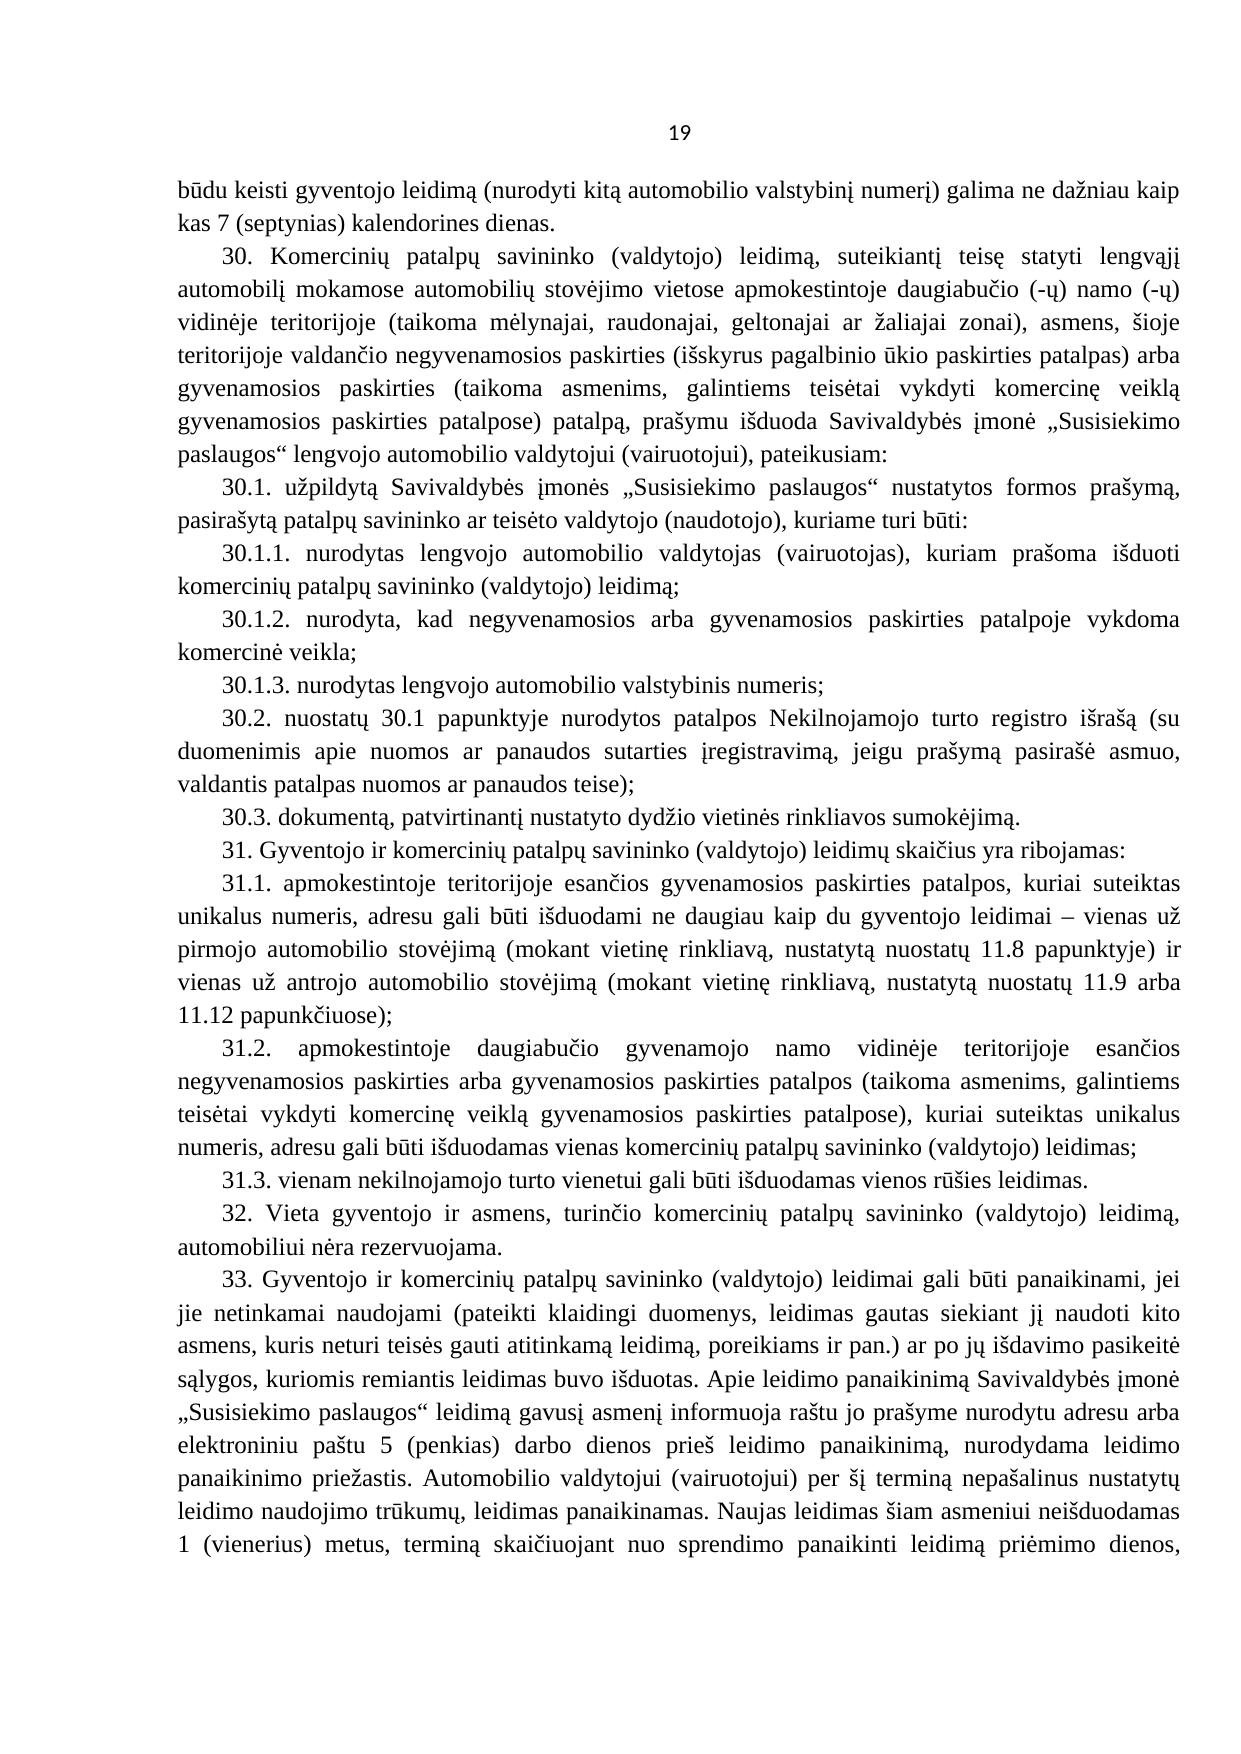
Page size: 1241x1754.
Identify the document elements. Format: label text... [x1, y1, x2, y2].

text 31.2. apmokestintoje daugiabučio gyvenamojo namo vidinėje teritorijoje esančios negyvenamosios paskirties arba gyvenamosios paskirties patalpos (taikoma asmenims, galintiems teisėtai vykdyti komercinę veiklą gyvenamosios paskirties patalpose), kuriai suteiktas unikalus numeris, adresu gali būti išduodamas vienas komercinių patalpų savininko (valdytojo) leidimas; [177, 1033, 1181, 1161]
text 32. Vieta gyventojo ir asmens, turinčio komercinių patalpų savininko (valdytojo) leidimą, automobiliui nėra rezervuojama. [177, 1198, 1181, 1260]
text 30.1.2. nurodyta, kad negyvenamosios arba gyvenamosios paskirties patalpoje vykdoma komercinė veikla; [177, 604, 1181, 666]
text 30.1. užpildytą Savivaldybės įmonės „Susisiekimo paslaugos“ nustatytos formos prašymą, pasirašytą patalpų savininko ar teisėto valdytojo (naudotojo), kuriame turi būti: [177, 472, 1181, 534]
text 30. Komercinių patalpų savininko (valdytojo) leidimą, suteikiantį teisę statyti lengvąjį automobilį mokamose automobilių stovėjimo vietose apmokestintoje daugiabučio (-ų) namo (-ų) vidinėje teritorijoje (taikoma mėlynajai, raudonajai, geltonajai ar žaliajai zonai), asmens, šioje teritorijoje valdančio negyvenamosios paskirties (išskyrus pagalbinio ūkio paskirties patalpas) arba gyvenamosios paskirties (taikoma asmenims, galintiems teisėtai vykdyti komercinę veiklą gyvenamosios paskirties patalpose) patalpą, prašymu išduoda Savivaldybės įmonė „Susisiekimo paslaugos“ lengvojo automobilio valdytojui (vairuotojui), pateikusiam: [177, 241, 1181, 468]
text 30.1.1. nurodytas lengvojo automobilio valdytojas (vairuotojas), kuriam prašoma išduoti komercinių patalpų savininko (valdytojo) leidimą; [177, 538, 1181, 600]
text būdu keisti gyventojo leidimą (nurodyti kitą automobilio valstybinį numerį) galima ne dažniau kaip kas 7 (septynias) kalendorines dienas. [177, 175, 1181, 237]
text 30.3. dokumentą, patvirtinantį nustatyto dydžio vietinės rinkliavos sumokėjimą. [177, 802, 1181, 831]
text 31.3. vienam nekilnojamojo turto vienetui gali būti išduodamas vienos rūšies leidimas. [177, 1166, 1181, 1194]
text 30.2. nuostatų 30.1 papunktyje nurodytos patalpos Nekilnojamojo turto registro išrašą (su duomenimis apie nuomos ar panaudos sutarties įregistravimą, jeigu prašymą pasirašė asmuo, valdantis patalpas nuomos ar panaudos teise); [177, 703, 1181, 798]
text 33. Gyventojo ir komercinių patalpų savininko (valdytojo) leidimai gali būti panaikinami, jei jie netinkamai naudojami (pateikti klaidingi duomenys, leidimas gautas siekiant jį naudoti kito asmens, kuris neturi teisės gauti atitinkamą leidimą, poreikiams ir pan.) ar po jų išdavimo pasikeitė sąlygos, kuriomis remiantis leidimas buvo išduotas. Apie leidimo panaikinimą Savivaldybės įmonė „Susisiekimo paslaugos“ leidimą gavusį asmenį informuoja raštu jo prašyme nurodytu adresu arba elektroniniu paštu 5 (penkias) darbo dienos prieš leidimo panaikinimą, nurodydama leidimo panaikinimo priežastis. Automobilio valdytojui (vairuotojui) per šį terminą nepašalinus nustatytų leidimo naudojimo trūkumų, leidimas panaikinamas. Naujas leidimas šiam asmeniui neišduodamas 1 (vienerius) metus, terminą skaičiuojant nuo sprendimo panaikinti leidimą priėmimo dienos, [177, 1264, 1181, 1557]
text 30.1.3. nurodytas lengvojo automobilio valstybinis numeris; [177, 670, 1181, 699]
text 31.1. apmokestintoje teritorijoje esančios gyvenamosios paskirties patalpos, kuriai suteiktas unikalus numeris, adresu gali būti išduodami ne daugiau kaip du gyventojo leidimai – vienas už pirmojo automobilio stovėjimą (mokant vietinę rinkliavą, nustatytą nuostatų 11.8 papunktyje) ir vienas už antrojo automobilio stovėjimą (mokant vietinę rinkliavą, nustatytą nuostatų 11.9 arba 11.12 papunkčiuose); [177, 868, 1181, 1029]
text 31. Gyventojo ir komercinių patalpų savininko (valdytojo) leidimų skaičius yra ribojamas: [177, 835, 1181, 864]
